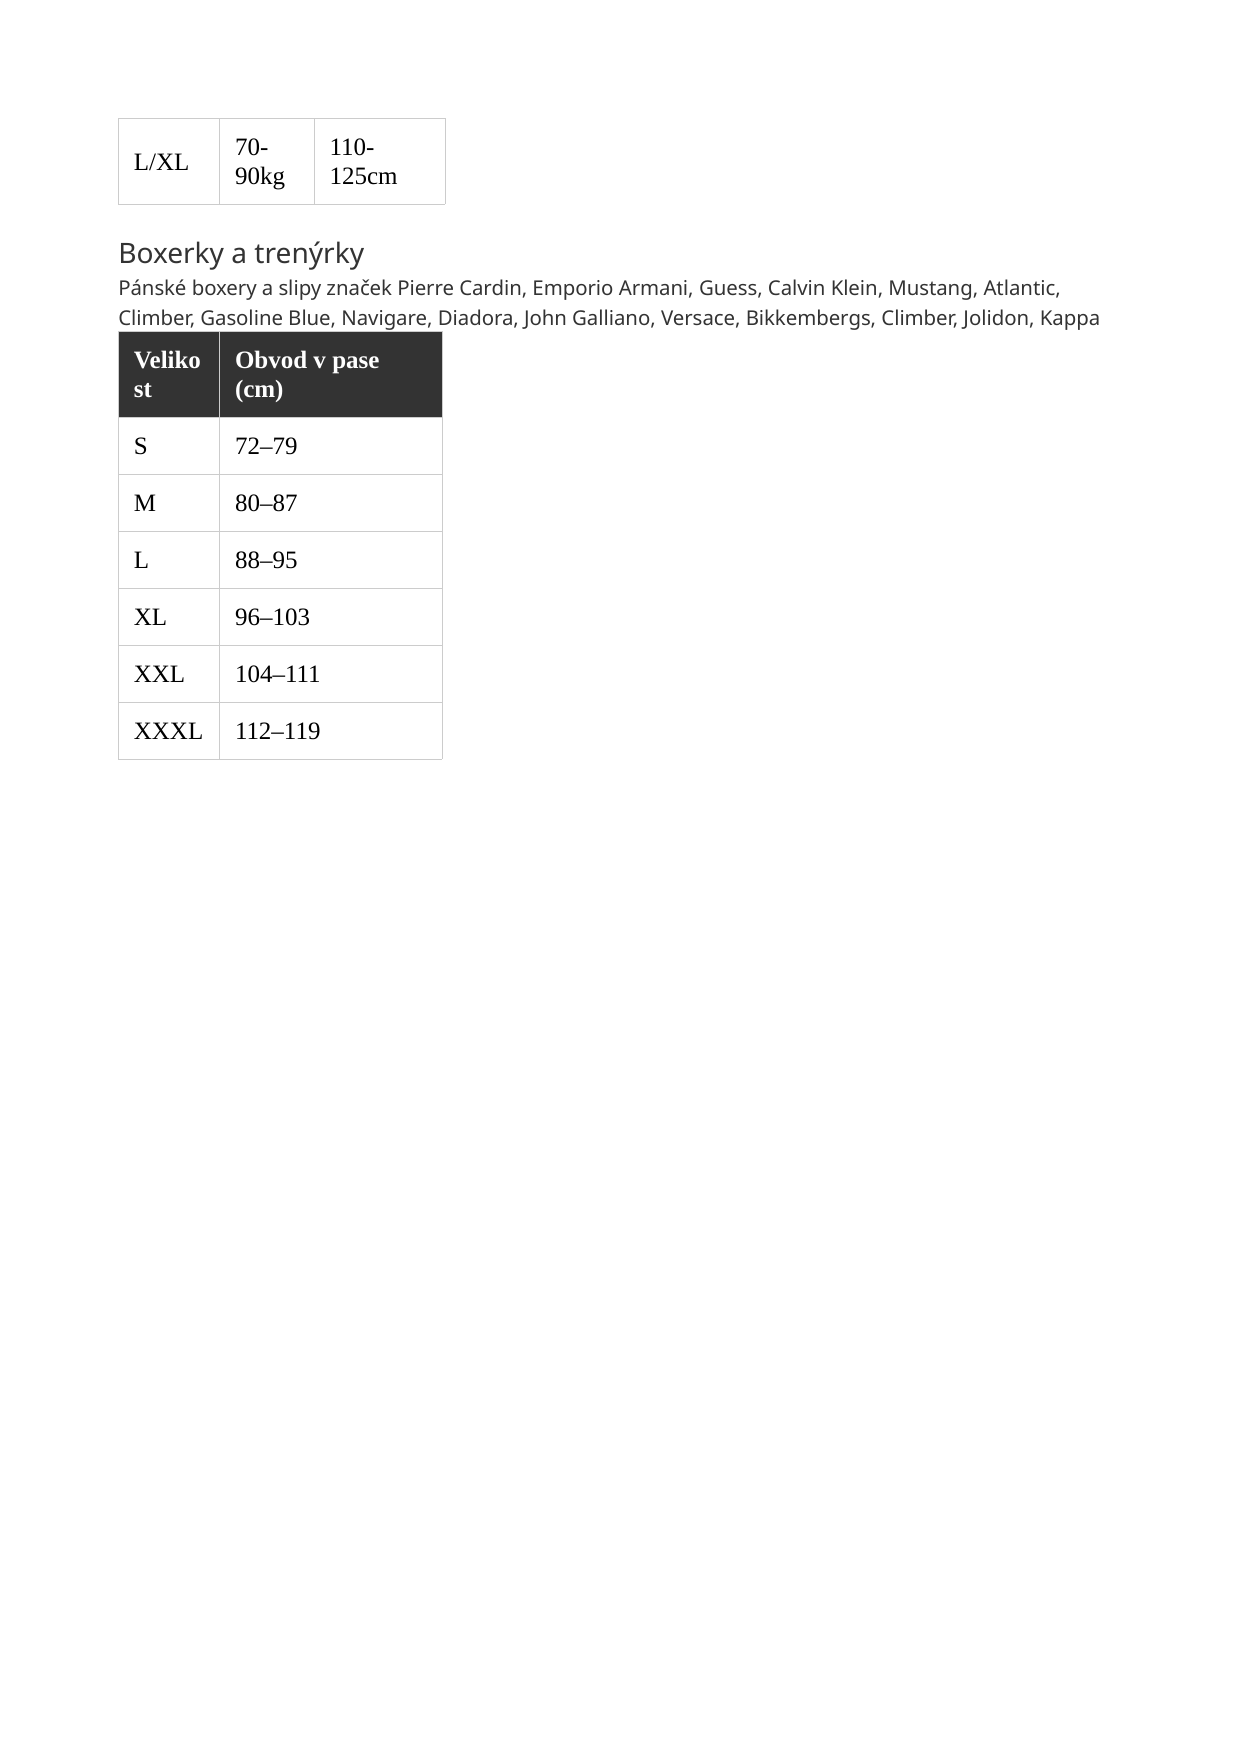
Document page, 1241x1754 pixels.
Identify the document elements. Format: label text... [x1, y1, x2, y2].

table_cell 112–119 [220, 703, 442, 759]
table_cell XL [119, 589, 219, 645]
table_cell 70-90kg [220, 119, 314, 204]
table_cell XXL [119, 646, 219, 702]
table_cell 104–111 [220, 646, 442, 702]
table_cell 80–87 [220, 475, 442, 531]
table_cell 96–103 [220, 589, 442, 645]
subtitle Boxerky a trenýrky [118, 234, 1122, 272]
table_header Velikost [119, 332, 219, 417]
table_cell 110-125cm [315, 119, 445, 204]
table_header Obvod v pase (cm) [220, 332, 442, 417]
table_cell L/XL [119, 119, 219, 204]
table_cell S [119, 418, 219, 474]
table_cell M [119, 475, 219, 531]
table_cell 88–95 [220, 532, 442, 588]
table_cell 72–79 [220, 418, 442, 474]
table_cell XXXL [119, 703, 219, 759]
table_cell L [119, 532, 219, 588]
text Pánské boxery a slipy značek Pierre Cardin, Emporio Armani, Guess, Calvin Klein, Mustang, Atlantic, Climber, Gasoline Blue, Navigare, Diadora, John Galliano, Versace, Bikkembergs, Climber, Jolidon, Kappa [118, 272, 1122, 331]
